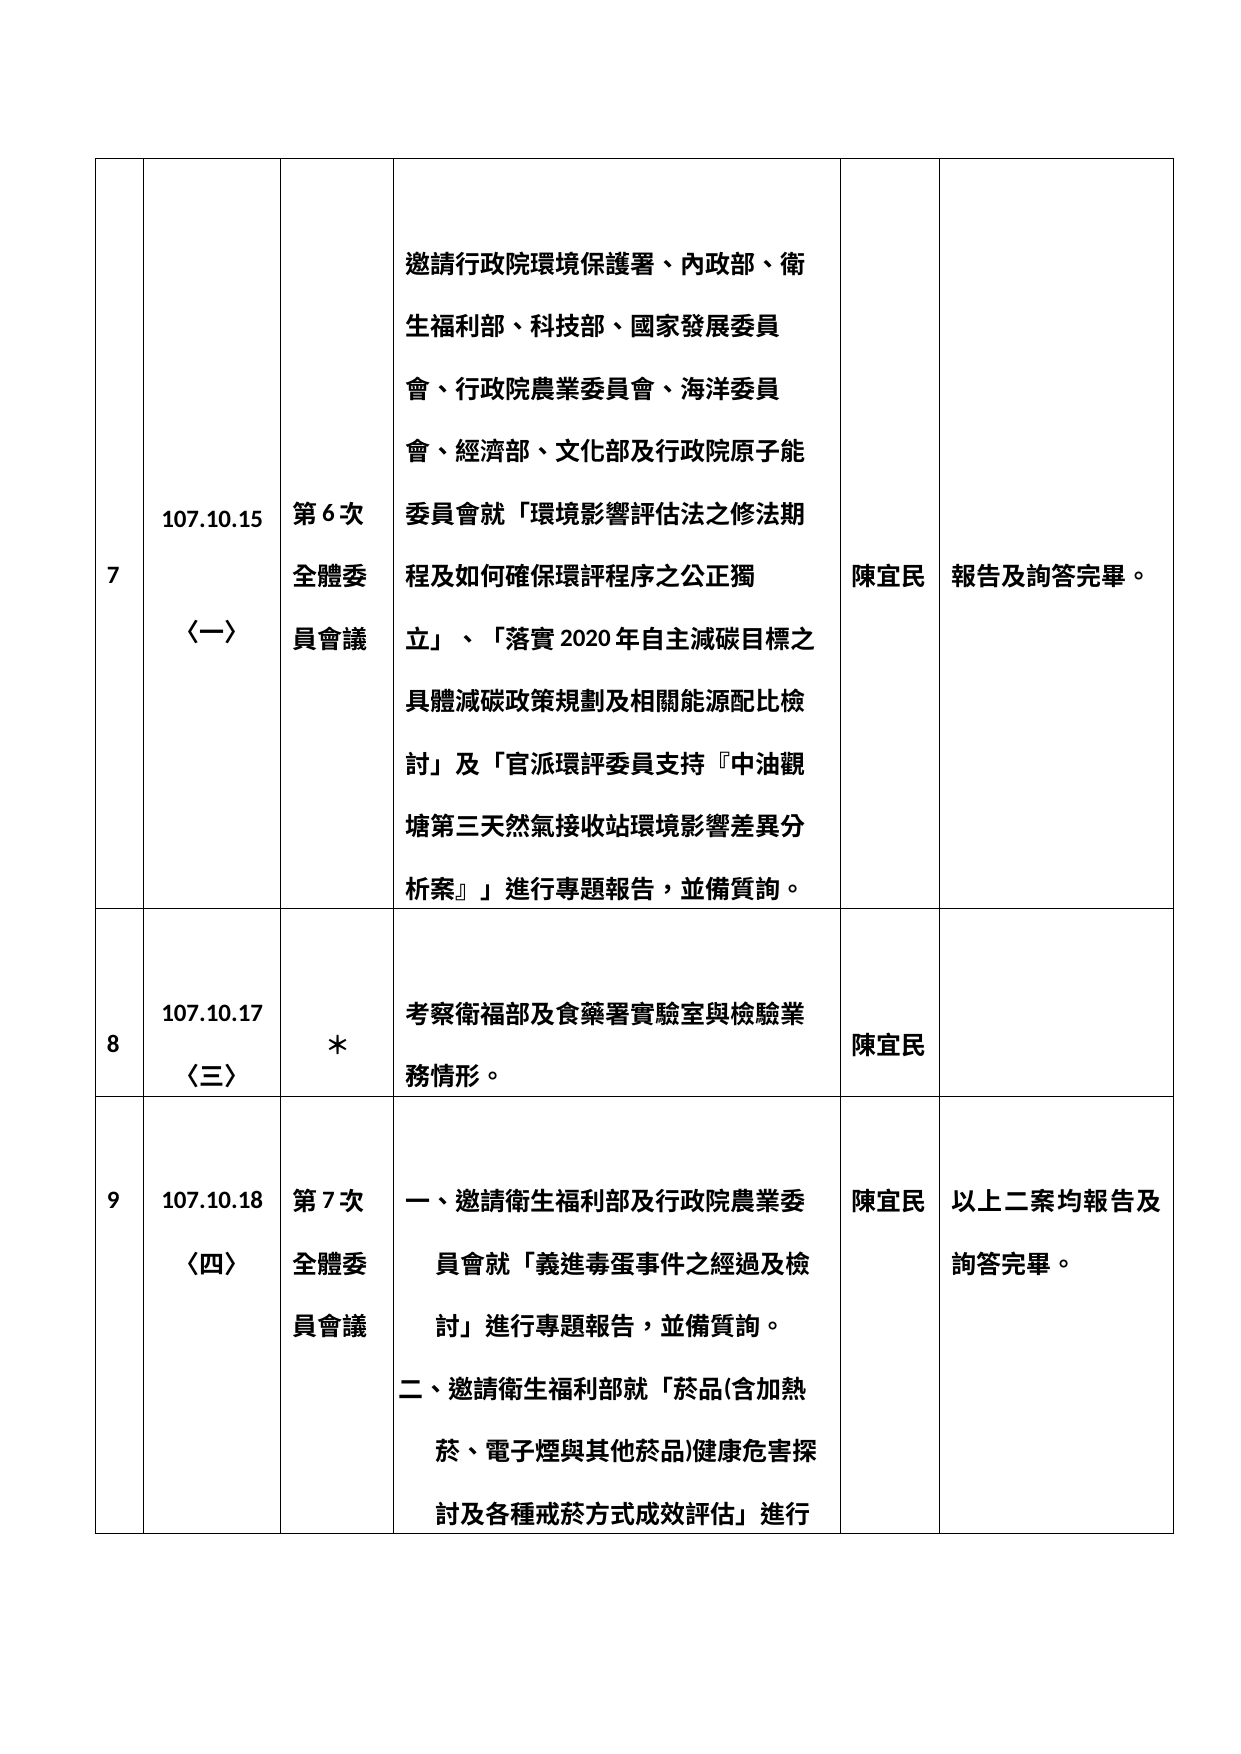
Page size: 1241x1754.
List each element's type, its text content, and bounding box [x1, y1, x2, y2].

table_cell 以上二案均報告及詢答完畢。 [940, 1097, 1173, 1533]
table_cell 陳宜民 [841, 909, 939, 1096]
table_cell 9 [96, 1097, 143, 1533]
table_cell 107.10.15 〈一〉 [144, 159, 280, 908]
table_cell 陳宜民 [841, 159, 939, 908]
table_cell 一、邀請衛生福利部及行政院農業委員會就「義進毒蛋事件之經過及檢討」進行專題報告，並備質詢。 二、邀請衛生福利部就「菸品(含加熱菸、電子煙與其他菸品)健康危害探討及各種戒菸方式成效評估」進行 [394, 1097, 840, 1533]
table_cell 考察衛福部及食藥署實驗室與檢驗業務情形。 [394, 909, 840, 1096]
table_cell 陳宜民 [841, 1097, 939, 1533]
table_cell 7 [96, 159, 143, 908]
table_cell 邀請行政院環境保護署、內政部、衛生福利部、科技部、國家發展委員會、行政院農業委員會、海洋委員會、經濟部、文化部及行政院原子能委員會就「環境影響評估法之修法期程及如何確保環評程序之公正獨立」、「落實2020年自主減碳目標之具體減碳政策規劃及相關能源配比檢討」及「官派環評委員支持『中油觀塘第三天然氣接收站環境影響差異分析案』」進行專題報告，並備質詢。 [394, 159, 840, 908]
table_cell 報告及詢答完畢。 [940, 159, 1173, 908]
table_cell 107.10.17 〈三〉 [144, 909, 280, 1096]
table_cell ＊ [281, 909, 393, 1096]
table_cell 107.10.18 〈四〉 [144, 1097, 280, 1533]
table_cell 第7次全體委員會議 [281, 1097, 393, 1533]
table_cell 8 [96, 909, 143, 1096]
table_cell [940, 909, 1173, 1096]
table_cell 第6次全體委員會議 [281, 159, 393, 908]
